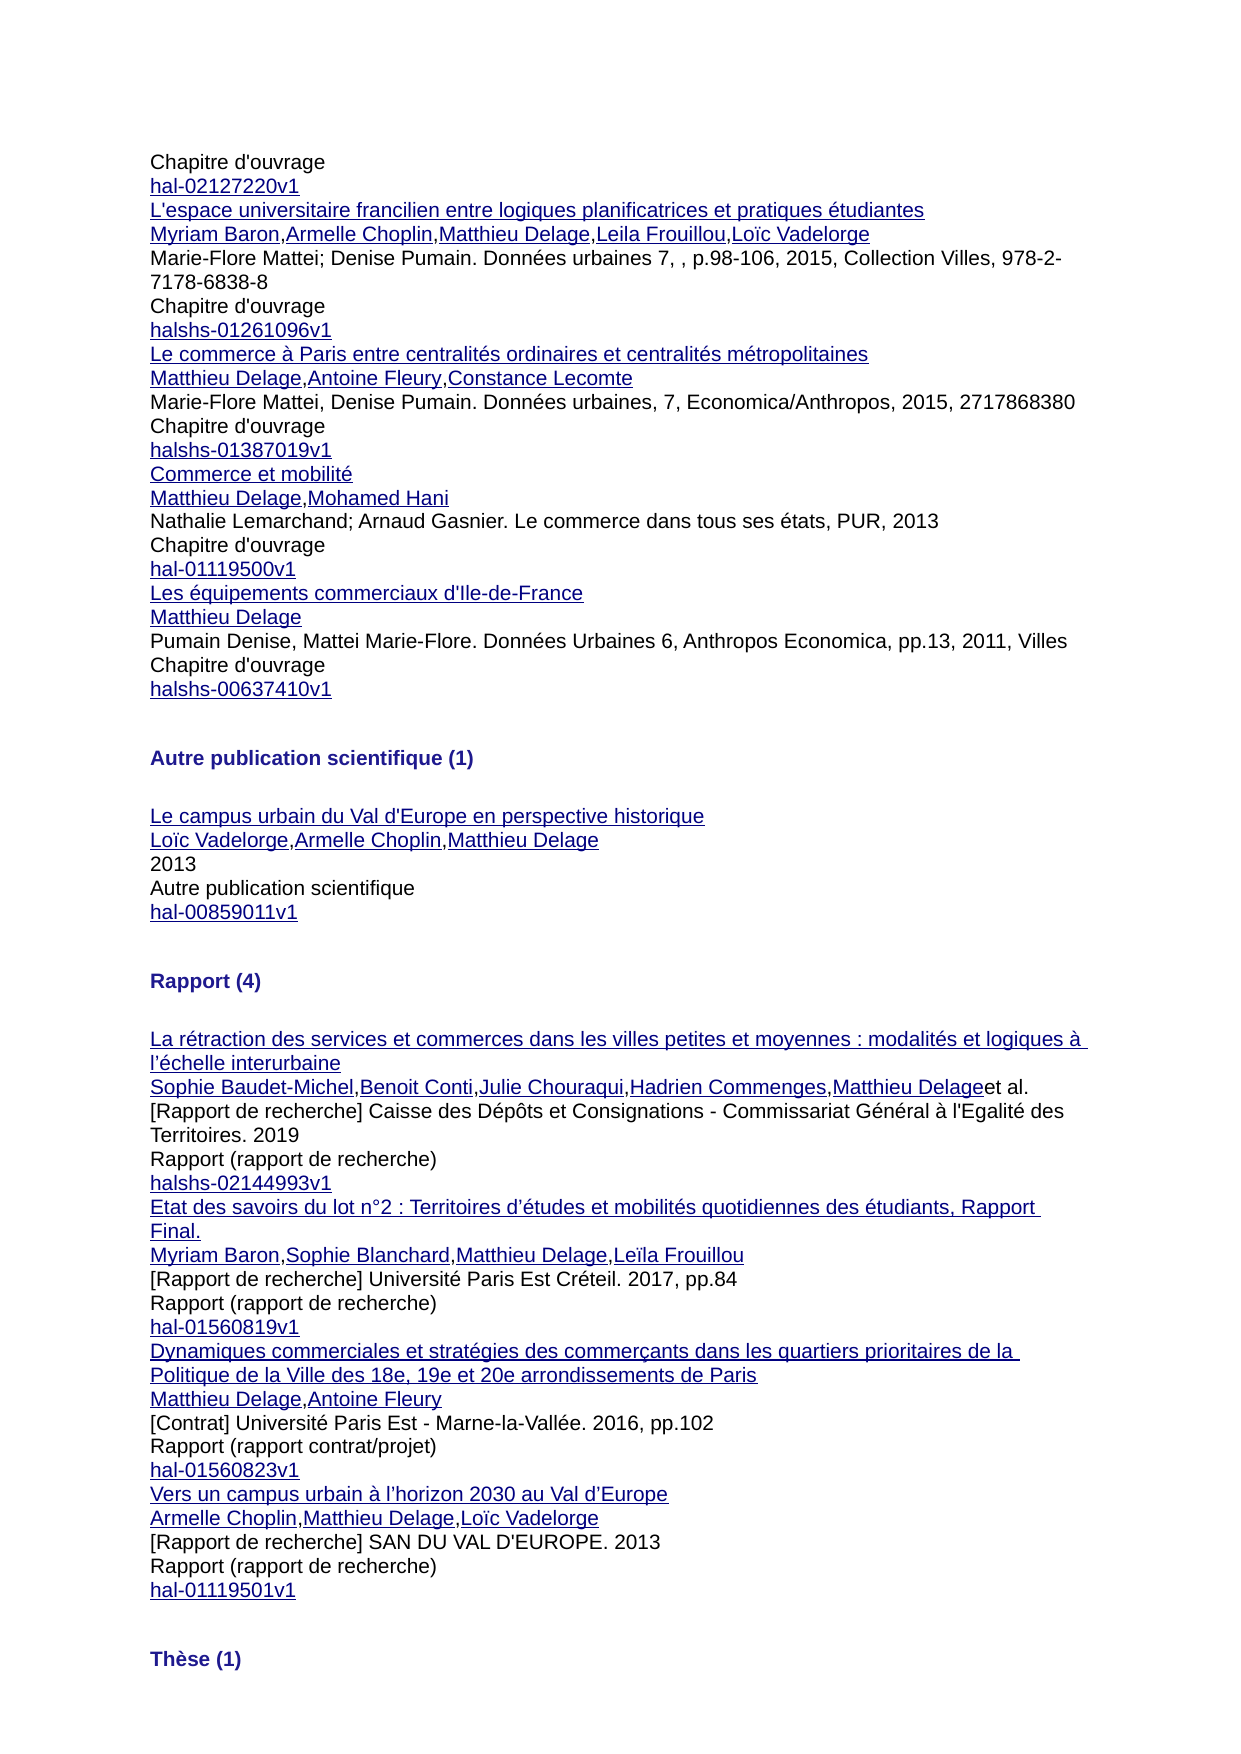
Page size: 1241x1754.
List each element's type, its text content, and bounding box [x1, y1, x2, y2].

table_cell Vers un campus urbain à l’horizon 2030 au Val d’Europe Armelle Choplin,Matthieu Delage,Loïc Vadelorge [Rapport de recherche] SAN DU VAL D'EUROPE. 2013 Rapport (rapport de recherche) hal-01119501v1 [150, 1482, 1090, 1602]
table_header La rétraction des services et commerces dans les villes petites et moyennes : modalités et logiques à l’échelle interurbaine Sophie Baudet-Michel,Benoit Conti,Julie Chouraqui,Hadrien Commenges,Matthieu Delageet al. [Rapport de recherche] Caisse des Dépôts et Consignations - Commissariat Général à l'Egalité des Territoires. 2019 Rapport (rapport de recherche) halshs-02144993v1 [150, 1027, 1090, 1195]
subtitle Thèse (1) [150, 1647, 1090, 1671]
table_cell Le commerce à Paris entre centralités ordinaires et centralités métropolitaines Matthieu Delage,Antoine Fleury,Constance Lecomte Marie-Flore Mattei, Denise Pumain. Données urbaines, 7, Economica/Anthropos, 2015, 2717868380 Chapitre d'ouvrage halshs-01387019v1 [150, 342, 1090, 461]
table_cell L'espace universitaire francilien entre logiques planificatrices et pratiques étudiantes Myriam Baron,Armelle Choplin,Matthieu Delage,Leila Frouillou,Loïc Vadelorge Marie-Flore Mattei; Denise Pumain. Données urbaines 7, , p.98-106, 2015, Collection Villes, 978-2-7178-6838-8 Chapitre d'ouvrage halshs-01261096v1 [150, 198, 1090, 342]
table_cell Chapitre d'ouvrage hal-02127220v1 [150, 150, 1090, 198]
subtitle Autre publication scientifique (1) [150, 746, 1090, 770]
table_cell Dynamiques commerciales et stratégies des commerçants dans les quartiers prioritaires de la Politique de la Ville des 18e, 19e et 20e arrondissements de Paris Matthieu Delage,Antoine Fleury [Contrat] Université Paris Est - Marne-la-Vallée. 2016, pp.102 Rapport (rapport contrat/projet) hal-01560823v1 [150, 1339, 1090, 1482]
table_cell Etat des savoirs du lot n°2 : Territoires d’études et mobilités quotidiennes des étudiants, Rapport Final. Myriam Baron,Sophie Blanchard,Matthieu Delage,Leïla Frouillou [Rapport de recherche] Université Paris Est Créteil. 2017, pp.84 Rapport (rapport de recherche) hal-01560819v1 [150, 1195, 1090, 1338]
subtitle Rapport (4) [150, 969, 1090, 993]
table_cell Commerce et mobilité Matthieu Delage,Mohamed Hani Nathalie Lemarchand; Arnaud Gasnier. Le commerce dans tous ses états, PUR, 2013 Chapitre d'ouvrage hal-01119500v1 [150, 461, 1090, 581]
table_cell Les équipements commerciaux d'Ile-de-France Matthieu Delage Pumain Denise, Mattei Marie-Flore. Données Urbaines 6, Anthropos Economica, pp.13, 2011, Villes Chapitre d'ouvrage halshs-00637410v1 [150, 581, 1090, 701]
table_header Le campus urbain du Val d'Europe en perspective historique Loïc Vadelorge,Armelle Choplin,Matthieu Delage 2013 Autre publication scientifique hal-00859011v1 [150, 804, 1090, 924]
